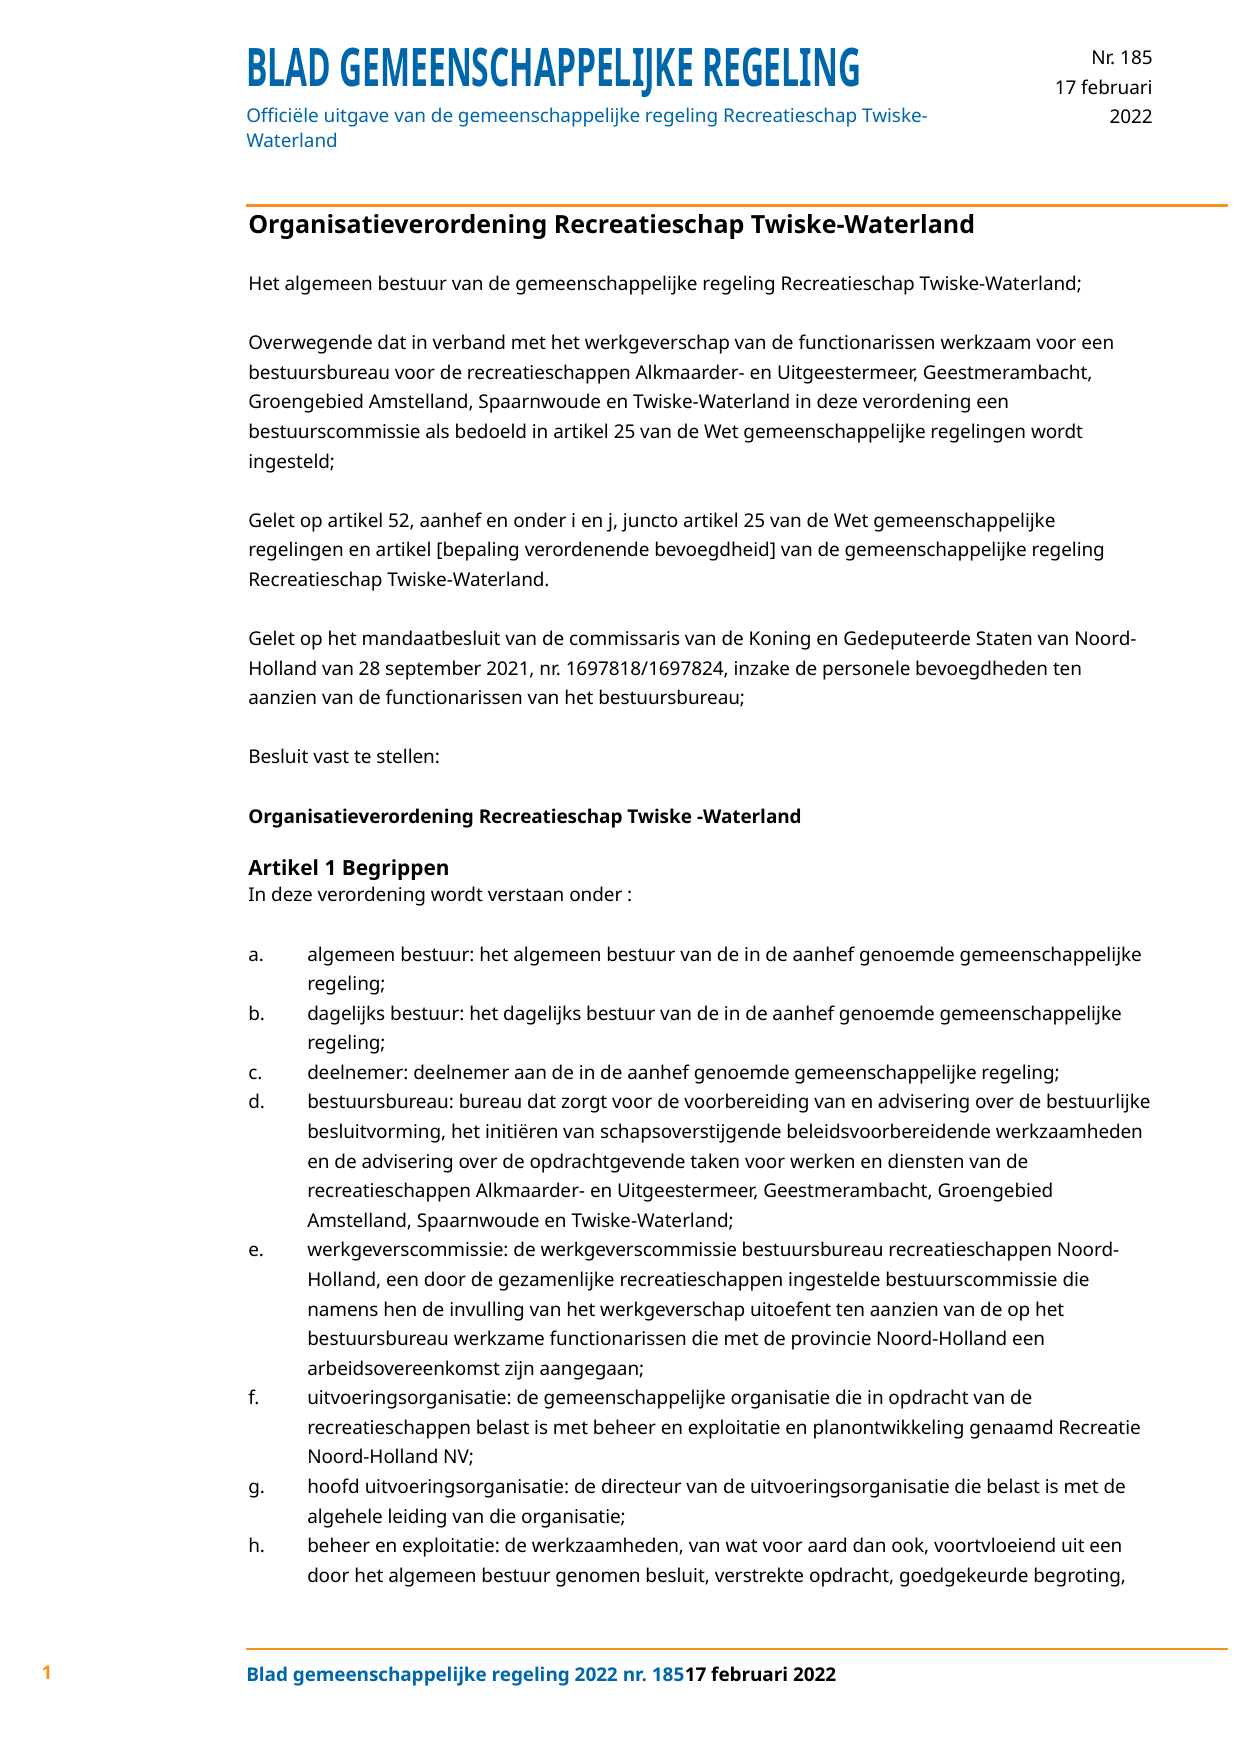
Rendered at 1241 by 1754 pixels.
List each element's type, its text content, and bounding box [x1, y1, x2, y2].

list dagelijks bestuur: het dagelijks bestuur van de in de aanhef genoemde gemeenschappelijke regeling; [248, 1000, 1152, 1055]
text Overwegende dat in verband met het werkgeverschap van de functionarissen werkzaam voor een bestuursbureau voor de recreatieschappen Alkmaarder- en Uitgeestermeer, Geestmerambacht, Groengebied Amstelland, Spaarnwoude en Twiske-Waterland in deze verordening een bestuurscommissie als bedoeld in artikel 25 van de Wet gemeenschappelijke regelingen wordt ingesteld; [248, 329, 1152, 473]
text Gelet op het mandaatbesluit van de commissaris van de Koning en Gedeputeerde Staten van Noord-Holland van 28 september 2021, nr. 1697818/1697824, inzake de personele bevoegdheden ten aanzien van de functionarissen van het bestuursbureau; [248, 625, 1152, 710]
text Artikel 1 Begrippen [248, 853, 1152, 882]
list uitvoeringsorganisatie: de gemeenschappelijke organisatie die in opdracht van de recreatieschappen belast is met beheer en exploitatie en planontwikkeling genaamd Recreatie Noord-Holland NV; [248, 1384, 1152, 1469]
list bestuursbureau: bureau dat zorgt voor de voorbereiding van en advisering over de bestuurlijke besluitvorming, het initiëren van schapsoverstijgende beleidsvoorbereidende werkzaamheden en de advisering over de opdrachtgevende taken voor werken en diensten van de recreatieschappen Alkmaarder- en Uitgeestermeer, Geestmerambacht, Groengebied Amstelland, Spaarnwoude en Twiske-Waterland; [248, 1089, 1152, 1233]
list werkgeverscommissie: de werkgeverscommissie bestuursbureau recreatieschappen Noord-Holland, een door de gezamenlijke recreatieschappen ingestelde bestuurscommissie die namens hen de invulling van het werkgeverschap uitoefent ten aanzien van de op het bestuursbureau werkzame functionarissen die met de provincie Noord-Holland een arbeidsovereenkomst zijn aangegaan; [248, 1237, 1152, 1381]
list beheer en exploitatie: de werkzaamheden, van wat voor aard dan ook, voortvloeiend uit een door het algemeen bestuur genomen besluit, verstrekte opdracht, goedgekeurde begroting, [248, 1532, 1152, 1588]
text Het algemeen bestuur van de gemeenschappelijke regeling Recreatieschap Twiske-Waterland; [248, 270, 1152, 296]
text Besluit vast te stellen: [248, 744, 1152, 769]
picture [41, 47, 231, 172]
list deelnemer: deelnemer aan de in de aanhef genoemde gemeenschappelijke regeling; [248, 1059, 1152, 1085]
list hoofd uitvoeringsorganisatie: de directeur van de uitvoeringsorganisatie die belast is met de algehele leiding van die organisatie; [248, 1473, 1152, 1529]
text Organisatieverordening Recreatieschap Twiske -Waterland [248, 803, 1152, 828]
text In deze verordening wordt verstaan onder : [248, 882, 1152, 907]
text Gelet op artikel 52, aanhef en onder i en j, juncto artikel 25 van de Wet gemeenschappelijke regelingen en artikel [bepaling verordenende bevoegdheid] van de gemeenschappelijke regeling Recreatieschap Twiske-Waterland. [248, 507, 1152, 592]
list algemeen bestuur: het algemeen bestuur van de in de aanhef genoemde gemeenschappelijke regeling; [248, 941, 1152, 996]
text Organisatieverordening Recreatieschap Twiske-Waterland [248, 207, 1152, 241]
